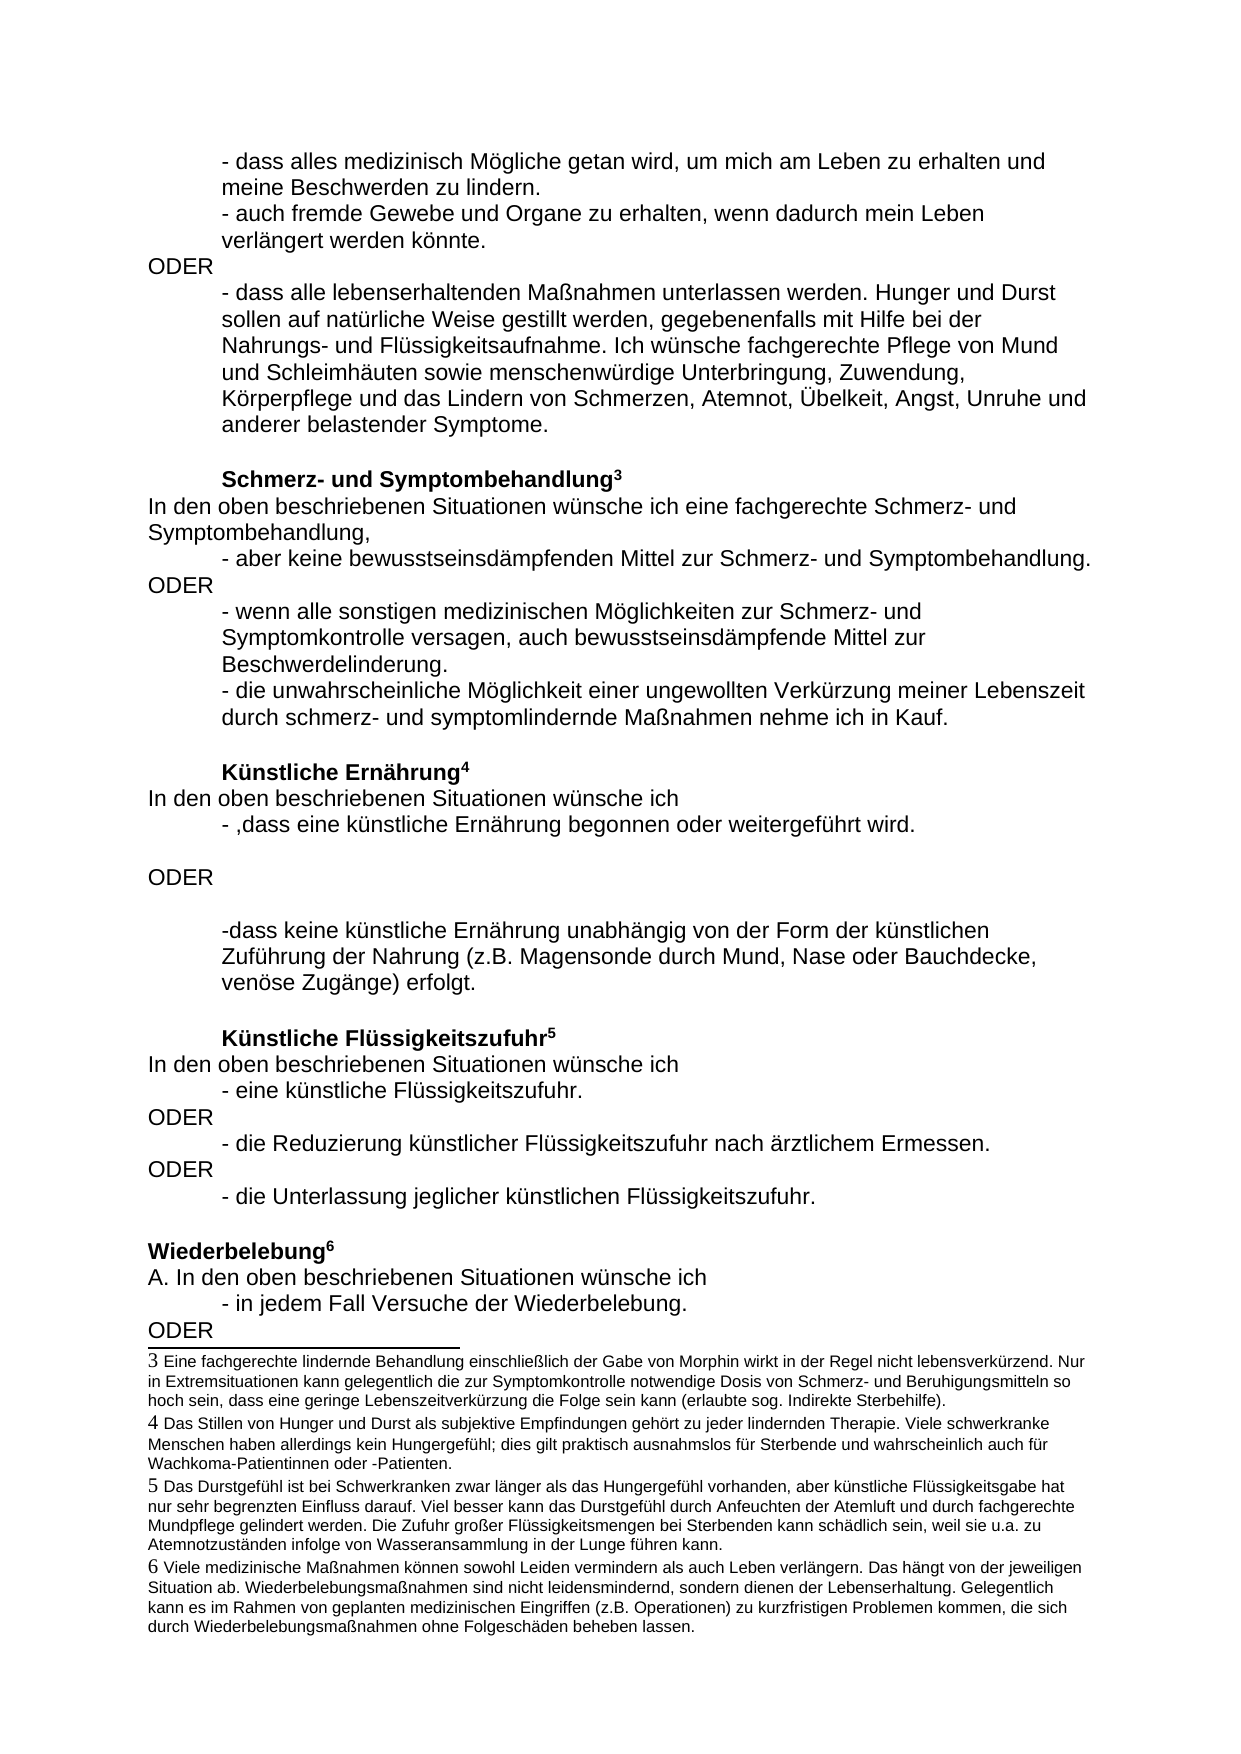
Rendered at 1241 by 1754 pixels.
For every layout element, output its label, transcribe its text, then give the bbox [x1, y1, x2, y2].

text - aber keine bewusstseinsdämpfenden Mittel zur Schmerz- und Symptombehandlung. [221, 545, 1093, 572]
text ODER [148, 1317, 1093, 1343]
text Schmerz- und Symptombehandlung [148, 466, 1093, 493]
text - ,dass eine künstliche Ernährung begonnen oder weitergeführt wird. ODER [148, 811, 1093, 917]
text In den oben beschriebenen Situationen wünsche ich [148, 1051, 1093, 1077]
text Das Durstgefühl ist bei Schwerkranken zwar länger als das Hungergefühl vorhanden, aber künstliche Flüssigkeitsgabe hat nur sehr begrenzten Einfluss darauf. Viel besser kann das Durstgefühl durch Anfeuchten der Atemluft und durch fachgerechte Mundpflege gelindert werden. Die Zufuhr großer Flüssigkeitsmengen bei Sterbenden kann schädlich sein, weil sie u.a. zu Atemnotzuständen infolge von Wasseransammlung in der Lunge führen kann. [148, 1473, 1093, 1554]
text - in jedem Fall Versuche der Wiederbelebung. [148, 1290, 1093, 1317]
text ODER [148, 572, 1093, 598]
text Künstliche Ernährung [148, 758, 1093, 785]
text - wenn alle sonstigen medizinischen Möglichkeiten zur Schmerz- und Symptomkontrolle versagen, auch bewusstseinsdämpfende Mittel zur Beschwerdelinderung. [221, 598, 1093, 677]
text ODER [148, 1156, 1093, 1183]
text - die Unterlassung jeglicher künstlichen Flüssigkeitszufuhr. [148, 1183, 1093, 1209]
text - die unwahrscheinliche Möglichkeit einer ungewollten Verkürzung meiner Lebenszeit durch schmerz- und symptomlindernde Maßnahmen nehme ich in Kauf. [221, 677, 1093, 730]
text ODER [148, 1103, 1093, 1130]
text Künstliche Flüssigkeitszufuhr [148, 1024, 1093, 1051]
text In den oben beschriebenen Situationen wünsche ich [148, 785, 1093, 811]
text Eine fachgerechte lindernde Behandlung einschließlich der Gabe von Morphin wirkt in der Regel nicht lebensverkürzend. Nur in Extremsituationen kann gelegentlich die zur Symptomkontrolle notwendige Dosis von Schmerz- und Beruhigungsmitteln so hoch sein, dass eine geringe Lebenszeitverkürzung die Folge sein kann (erlaubte sog. Indirekte Sterbehilfe). [148, 1348, 1093, 1410]
text A. In den oben beschriebenen Situationen wünsche ich [148, 1264, 1093, 1290]
text - auch fremde Gewebe und Organe zu erhalten, wenn dadurch mein Leben verlängert werden könnte. [221, 200, 1093, 253]
text - die Reduzierung künstlicher Flüssigkeitszufuhr nach ärztlichem Ermessen. [221, 1130, 1093, 1156]
text In den oben beschriebenen Situationen wünsche ich eine fachgerechte Schmerz- und Symptombehandlung, [148, 493, 1093, 545]
text - dass alles medizinisch Mögliche getan wird, um mich am Leben zu erhalten und meine Beschwerden zu lindern. [221, 148, 1093, 200]
text Viele medizinische Maßnahmen können sowohl Leiden vermindern als auch Leben verlängern. Das hängt von der jeweiligen Situation ab. Wiederbelebungsmaßnahmen sind nicht leidensmindernd, sondern dienen der Lebenserhaltung. Gelegentlich kann es im Rahmen von geplanten medizinischen Eingriffen (z.B. Operationen) zu kurzfristigen Problemen kommen, die sich durch Wiederbelebungsmaßnahmen ohne Folgeschäden beheben lassen. [148, 1554, 1093, 1636]
text - dass alle lebenserhaltenden Maßnahmen unterlassen werden. Hunger und Durst sollen auf natürliche Weise gestillt werden, gegebenenfalls mit Hilfe bei der Nahrungs- und Flüssigkeitsaufnahme. Ich wünsche fachgerechte Pflege von Mund und Schleimhäuten sowie menschenwürdige Unterbringung, Zuwendung, Körperpflege und das Lindern von Schmerzen, Atemnot, Übelkeit, Angst, Unruhe und anderer belastender Symptome. [221, 279, 1093, 437]
text Das Stillen von Hunger und Durst als subjektive Empfindungen gehört zu jeder lindernden Therapie. Viele schwerkranke Menschen haben allerdings kein Hungergefühl; dies gilt praktisch ausnahmslos für Sterbende und wahrscheinlich auch für Wachkoma-Patientinnen oder -Patienten. [148, 1410, 1093, 1473]
text - eine künstliche Flüssigkeitszufuhr. [148, 1077, 1093, 1103]
text -dass keine künstliche Ernährung unabhängig von der Form der künstlichen Zuführung der Nahrung (z.B. Magensonde durch Mund, Nase oder Bauchdecke, venöse Zugänge) erfolgt. [221, 917, 1093, 996]
text ODER [148, 253, 1093, 279]
text Wiederbelebung [148, 1238, 1093, 1264]
